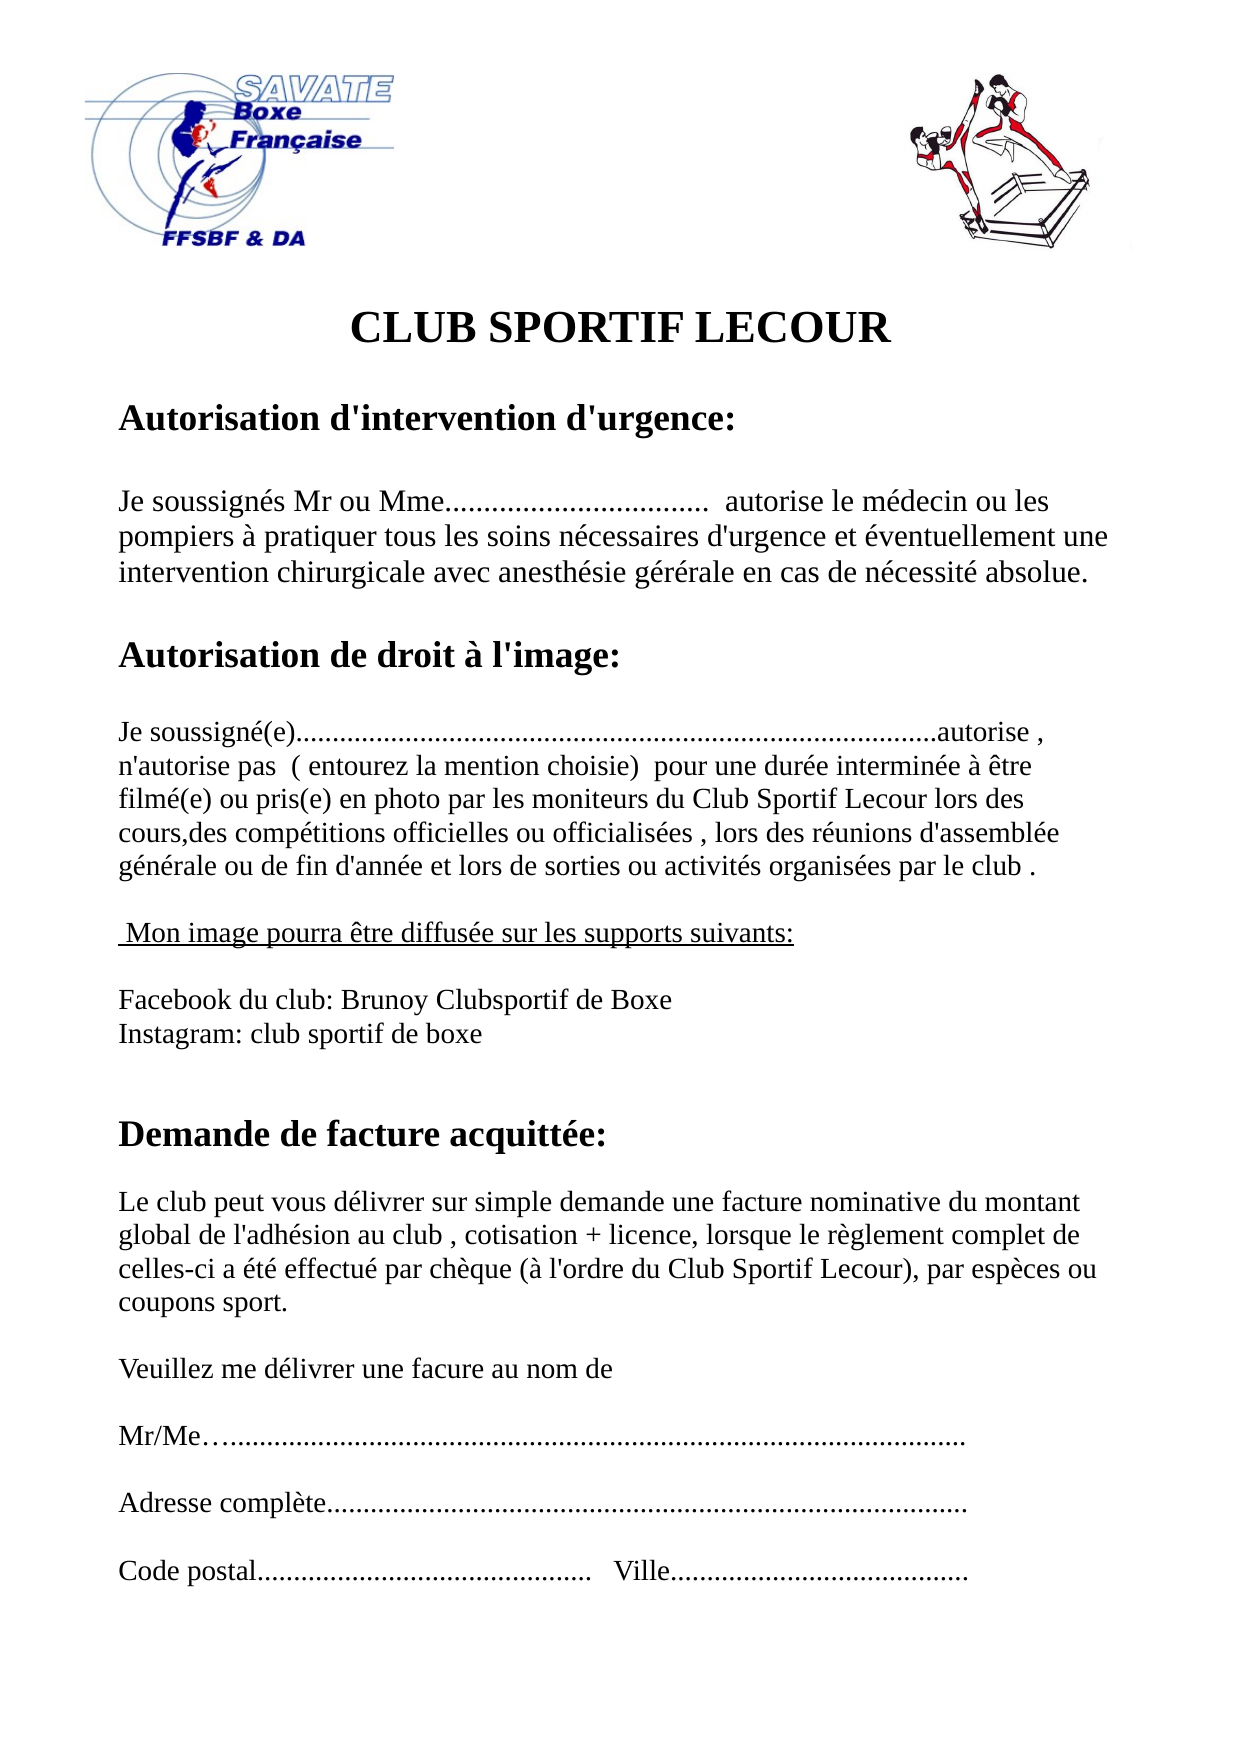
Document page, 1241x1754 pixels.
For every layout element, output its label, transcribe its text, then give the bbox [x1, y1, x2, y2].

text CLUB SPORTIF LECOUR [118, 300, 1122, 352]
text Demande de facture acquittée: [118, 1112, 1122, 1155]
text Code postal.............................................. Ville......................................... [118, 1553, 1122, 1586]
text Mr/Me…..................................................................................................... [118, 1418, 1122, 1452]
text Mon image pourra être diffusée sur les supports suivants: [118, 915, 1122, 949]
picture [823, 58, 1176, 252]
text Autorisation de droit à l'image: [118, 633, 1122, 676]
text Je soussigné(e)........................................................................................autorise , n'autorise pas ( entourez la mention choisie) pour une durée interminée à être filmé(e) ou pris(e) en photo par les moniteurs du Club Sportif Lecour lors des cours,des compétitions officielles ou officialisées , lors des réunions d'assemblée générale ou de fin d'année et lors de sorties ou activités organisées par le club . [118, 714, 1122, 882]
text Facebook du club: Brunoy Clubsportif de Boxe [118, 982, 1122, 1016]
text Veuillez me délivrer une facure au nom de [118, 1351, 1122, 1385]
text Je soussignés Mr ou Mme.................................. autorise le médecin ou les pompiers à pratiquer tous les soins nécessaires d'urgence et éventuellement une intervention chirurgicale avec anesthésie gérérale en cas de nécessité absolue. [118, 482, 1122, 589]
text Instagram: club sportif de boxe [118, 1016, 1122, 1049]
text Le club peut vous délivrer sur simple demande une facture nominative du montant global de l'adhésion au club , cotisation + licence, lorsque le règlement complet de celles-ci a été effectué par chèque (à l'ordre du Club Sportif Lecour), par espèces ou coupons sport. [118, 1184, 1122, 1318]
text Adresse complète........................................................................................ [118, 1486, 1122, 1519]
picture [84, 73, 395, 247]
text Autorisation d'intervention d'urgence: [118, 396, 1122, 439]
